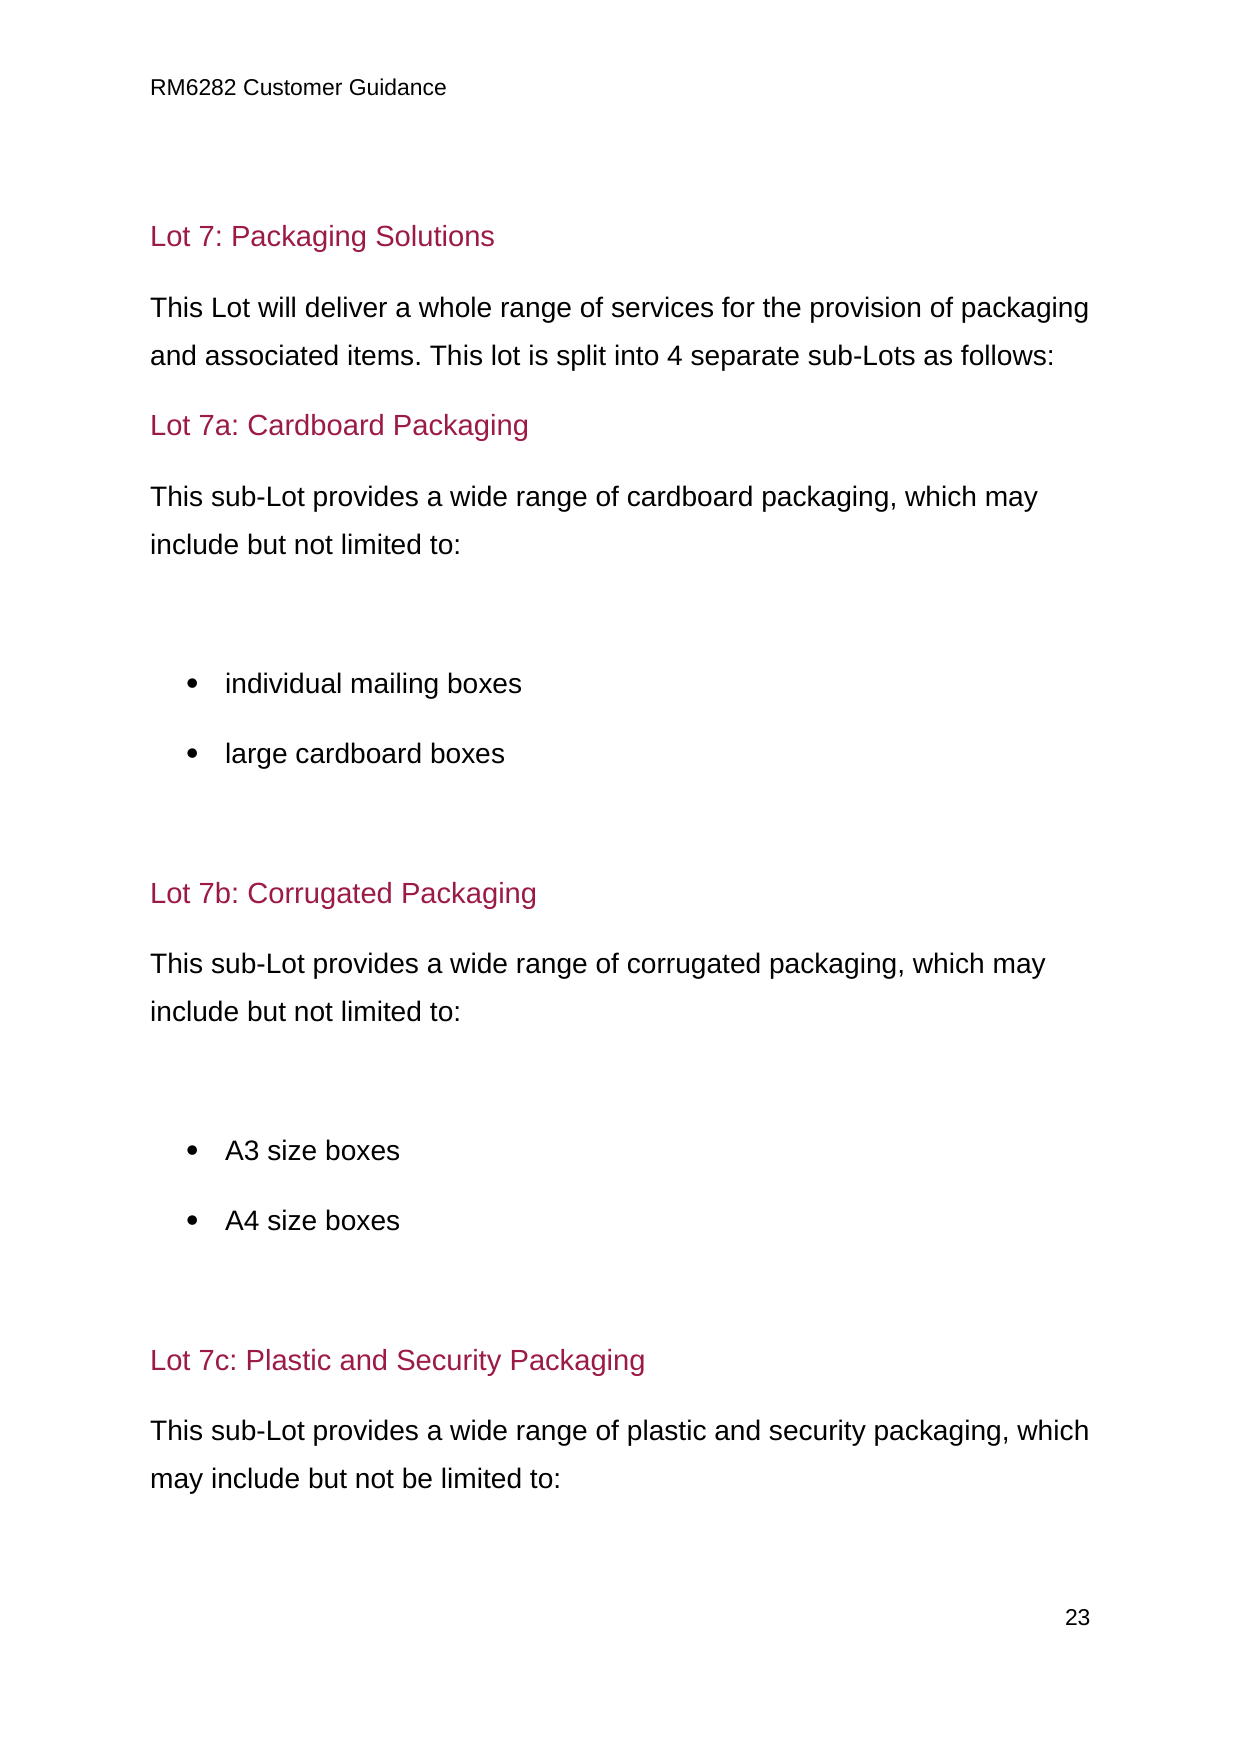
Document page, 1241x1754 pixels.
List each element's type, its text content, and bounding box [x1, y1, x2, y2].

text This sub-Lot provides a wide range of plastic and security packaging, which may include but not be limited to: [150, 1414, 1090, 1495]
list individual mailing boxes [187, 667, 1090, 699]
text This sub-Lot provides a wide range of cardboard packaging, which may include but not limited to: [150, 479, 1090, 561]
subtitle Lot 7: Packaging Solutions [150, 219, 1090, 253]
list A3 size boxes [187, 1134, 1090, 1167]
list A4 size boxes [187, 1204, 1090, 1236]
text This Lot will deliver a whole range of services for the provision of packaging and associated items. This lot is split into 4 separate sub-Lots as follows: [150, 291, 1090, 371]
text This sub-Lot provides a wide range of corrugated packaging, which may include but not limited to: [150, 947, 1090, 1028]
subtitle Lot 7a: Cardboard Packaging [150, 408, 1090, 442]
list large cardboard boxes [187, 737, 1090, 769]
subtitle Lot 7c: Plastic and Security Packaging [150, 1343, 1090, 1376]
subtitle Lot 7b: Corrugated Packaging [150, 876, 1090, 909]
